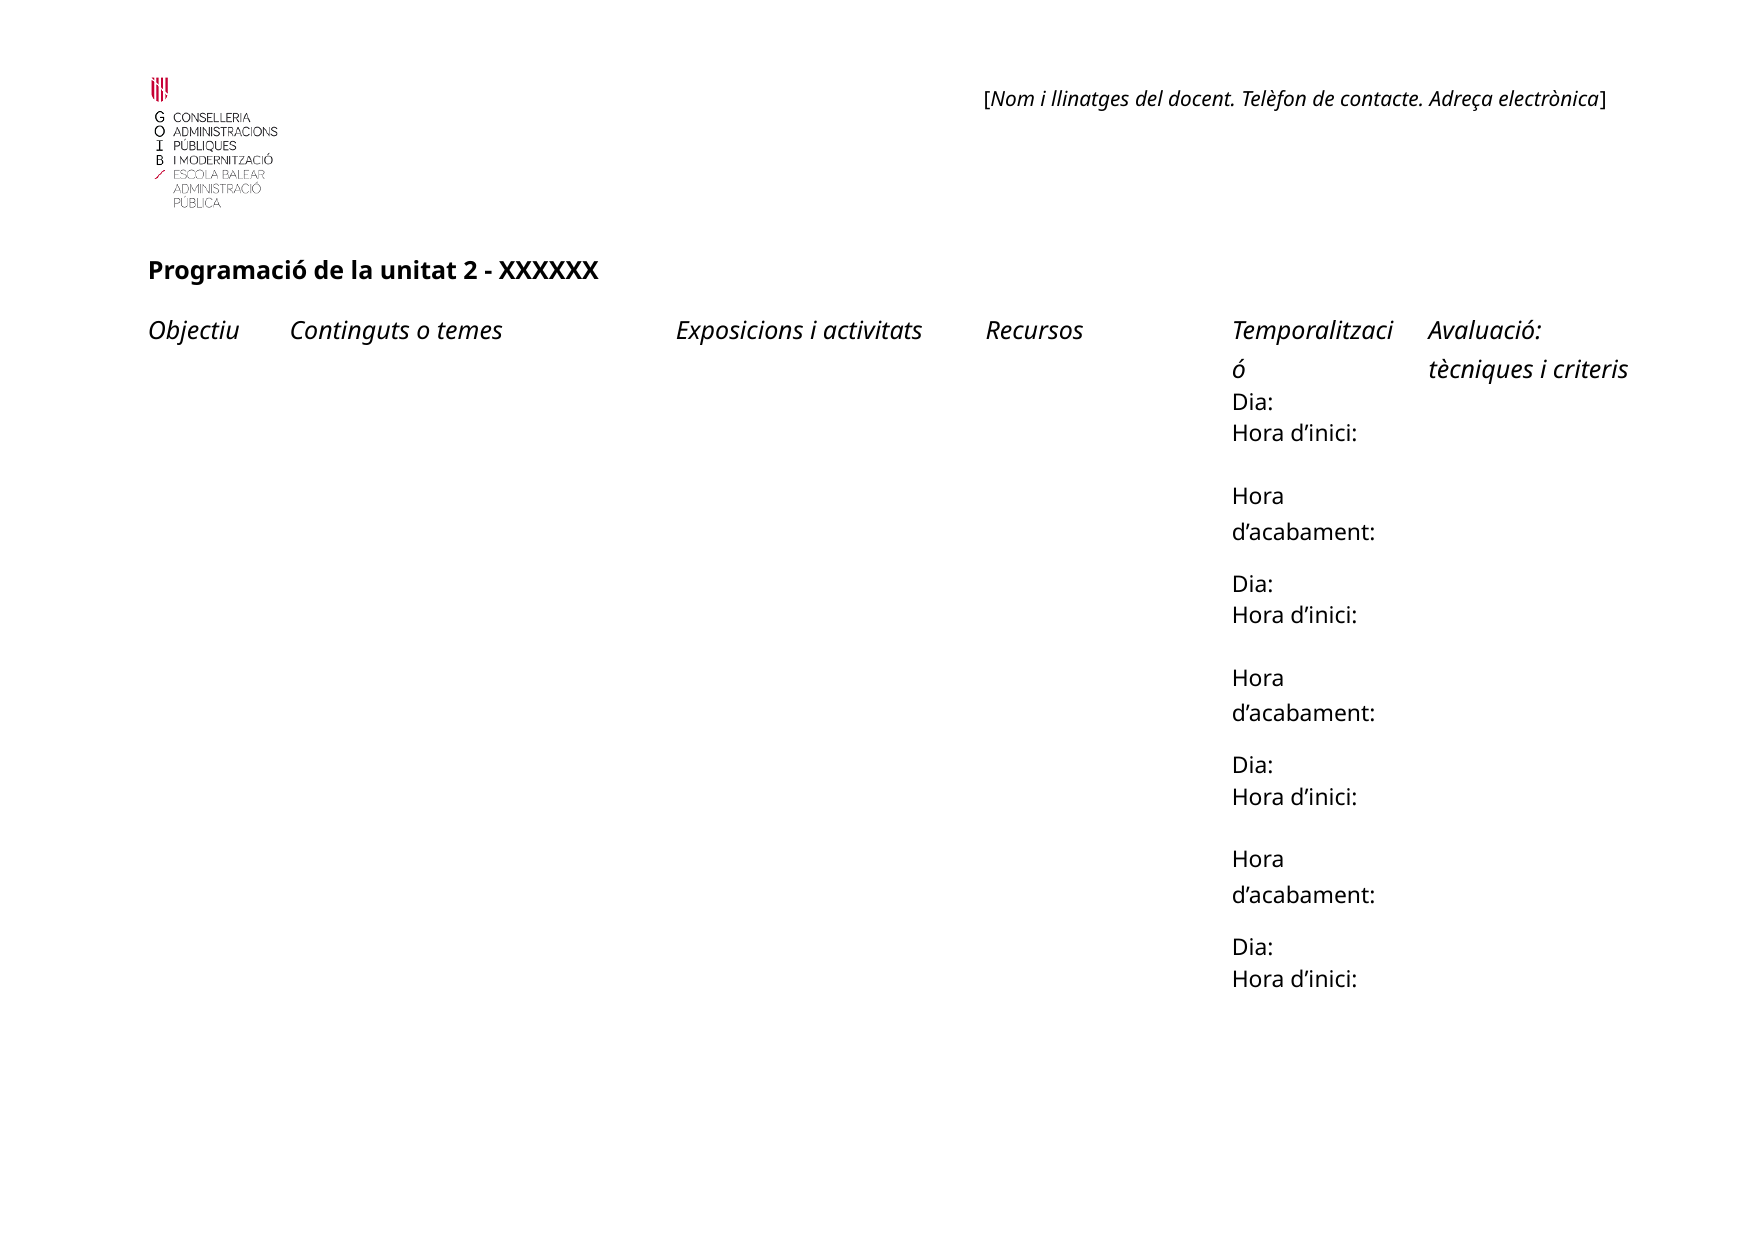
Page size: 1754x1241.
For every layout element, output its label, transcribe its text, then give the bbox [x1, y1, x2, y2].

table_cell [664, 750, 974, 931]
table_header Exposicions i activitats [664, 313, 974, 386]
table_cell [278, 386, 664, 931]
table_cell [136, 386, 278, 931]
table_header Avaluació: tècniques i criteris [1417, 313, 1667, 386]
table_cell [664, 386, 974, 568]
table_cell [974, 750, 1220, 931]
table_cell Dia: Hora d’inici: Hora d’acabament: [1220, 750, 1417, 931]
table_header Temporalització [1220, 313, 1417, 386]
table_cell [1417, 386, 1667, 931]
table_cell [664, 931, 974, 1063]
table_cell Dia: Hora d’inici: Hora d’acabament: [1220, 386, 1417, 568]
table_header Objectiu [136, 313, 278, 386]
table_header Continguts o temes [278, 313, 664, 386]
table_cell [136, 931, 278, 1063]
table_cell [974, 931, 1220, 1063]
table_cell [974, 568, 1220, 749]
text Programació de la unitat 2 - XXXXXX [148, 253, 1606, 287]
table_cell [1417, 931, 1667, 1063]
table_cell [664, 568, 974, 749]
table_cell Dia: Hora d’inici: Hora d’acabament: [1220, 568, 1417, 749]
table_cell [278, 931, 664, 1063]
table_cell [974, 386, 1220, 568]
picture [132, 58, 296, 224]
table_header Recursos [974, 313, 1220, 386]
table_cell Dia: Hora d’inici: [1220, 931, 1417, 1063]
